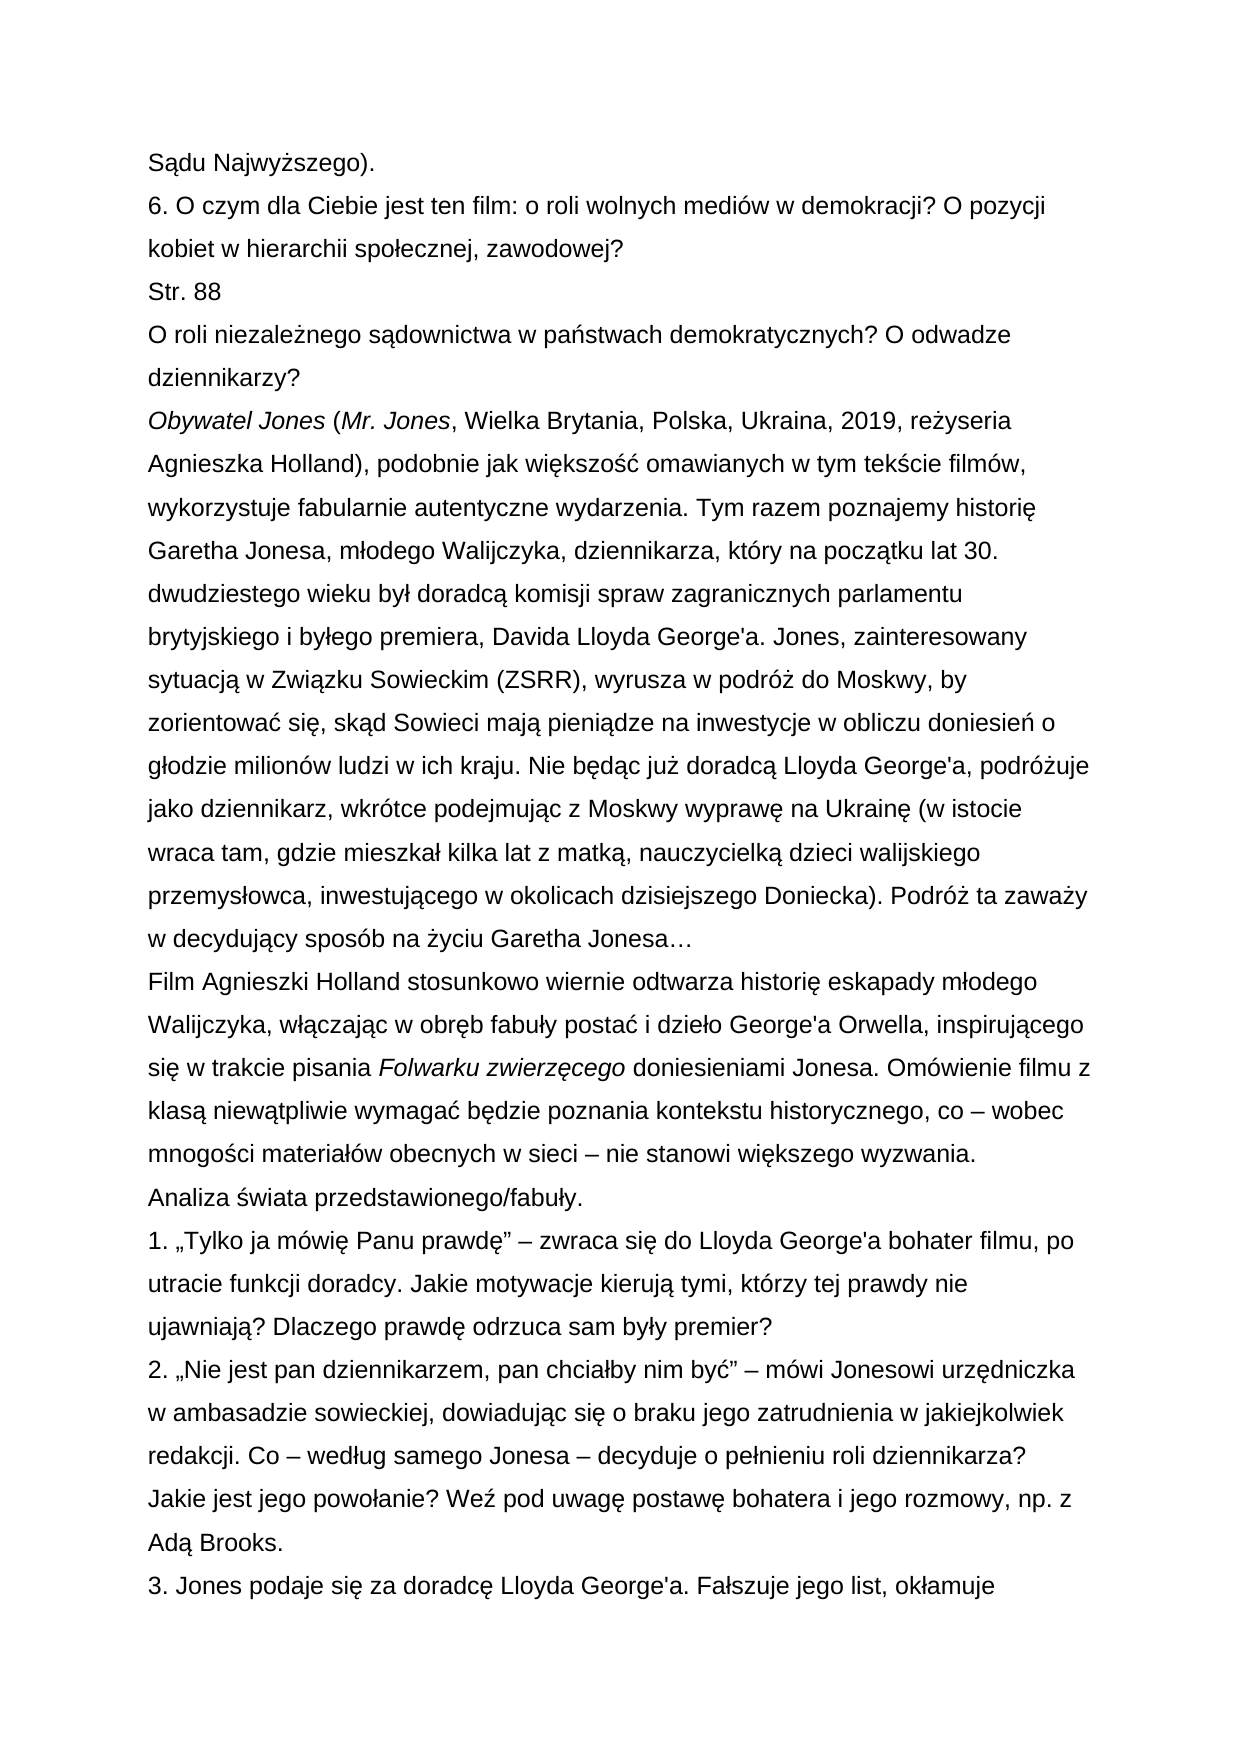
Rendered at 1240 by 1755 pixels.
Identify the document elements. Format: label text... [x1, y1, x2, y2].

text 6. O czym dla Ciebie jest ten film: o roli wolnych mediów w demokracji? O pozycji kobiet w hierarchii społecznej, zawodowej? [148, 191, 1092, 263]
text Analiza świata przedstawionego/fabuły. [148, 1183, 1092, 1211]
text 1. „Tylko ja mówię Panu prawdę” – zwraca się do Lloyda George'a bohater filmu, po utracie funkcji doradcy. Jakie motywacje kierują tymi, którzy tej prawdy nie ujawniają? Dlaczego prawdę odrzuca sam były premier? [148, 1226, 1092, 1341]
text Str. 88 [148, 277, 1092, 306]
text Sądu Najwyższego). [148, 148, 1092, 176]
text 2. „Nie jest pan dziennikarzem, pan chciałby nim być” – mówi Jonesowi urzędniczka w ambasadzie sowieckiej, dowiadując się o braku jego zatrudnienia w jakiejkolwiek redakcji. Co – według samego Jonesa – decyduje o pełnieniu roli dziennikarza? Jakie jest jego powołanie? Weź pod uwagę postawę bohatera i jego rozmowy, np. z Adą Brooks. [148, 1355, 1092, 1556]
text O roli niezależnego sądownictwa w państwach demokratycznych? O odwadze dziennikarzy? [148, 320, 1092, 392]
text Obywatel Jones (Mr. Jones, Wielka Brytania, Polska, Ukraina, 2019, reżyseria Agnieszka Holland), podobnie jak większość omawianych w tym tekście filmów, wykorzystuje fabularnie autentyczne wydarzenia. Tym razem poznajemy historię Garetha Jonesa, młodego Walijczyka, dziennikarza, który na początku lat 30. dwudziestego wieku był doradcą komisji spraw zagranicznych parlamentu brytyjskiego i byłego premiera, Davida Lloyda George'a. Jones, zainteresowany sytuacją w Związku Sowieckim (ZSRR), wyrusza w podróż do Moskwy, by zorientować się, skąd Sowieci mają pieniądze na inwestycje w obliczu doniesień o głodzie milionów ludzi w ich kraju. Nie będąc już doradcą Lloyda George'a, podróżuje jako dziennikarz, wkrótce podejmując z Moskwy wyprawę na Ukrainę (w istocie wraca tam, gdzie mieszkał kilka lat z matką, nauczycielką dzieci walijskiego przemysłowca, inwestującego w okolicach dzisiejszego Doniecka). Podróż ta zaważy w decydujący sposób na życiu Garetha Jonesa… [148, 406, 1092, 953]
text 3. Jones podaje się za doradcę Lloyda George'a. Fałszuje jego list, okłamuje [148, 1571, 1092, 1599]
text Film Agnieszki Holland stosunkowo wiernie odtwarza historię eskapady młodego Walijczyka, włączając w obręb fabuły postać i dzieło George'a Orwella, inspirującego się w trakcie pisania Folwarku zwierzęcego doniesieniami Jonesa. Omówienie filmu z klasą niewątpliwie wymagać będzie poznania kontekstu historycznego, co – wobec mnogości materiałów obecnych w sieci – nie stanowi większego wyzwania. [148, 967, 1092, 1168]
